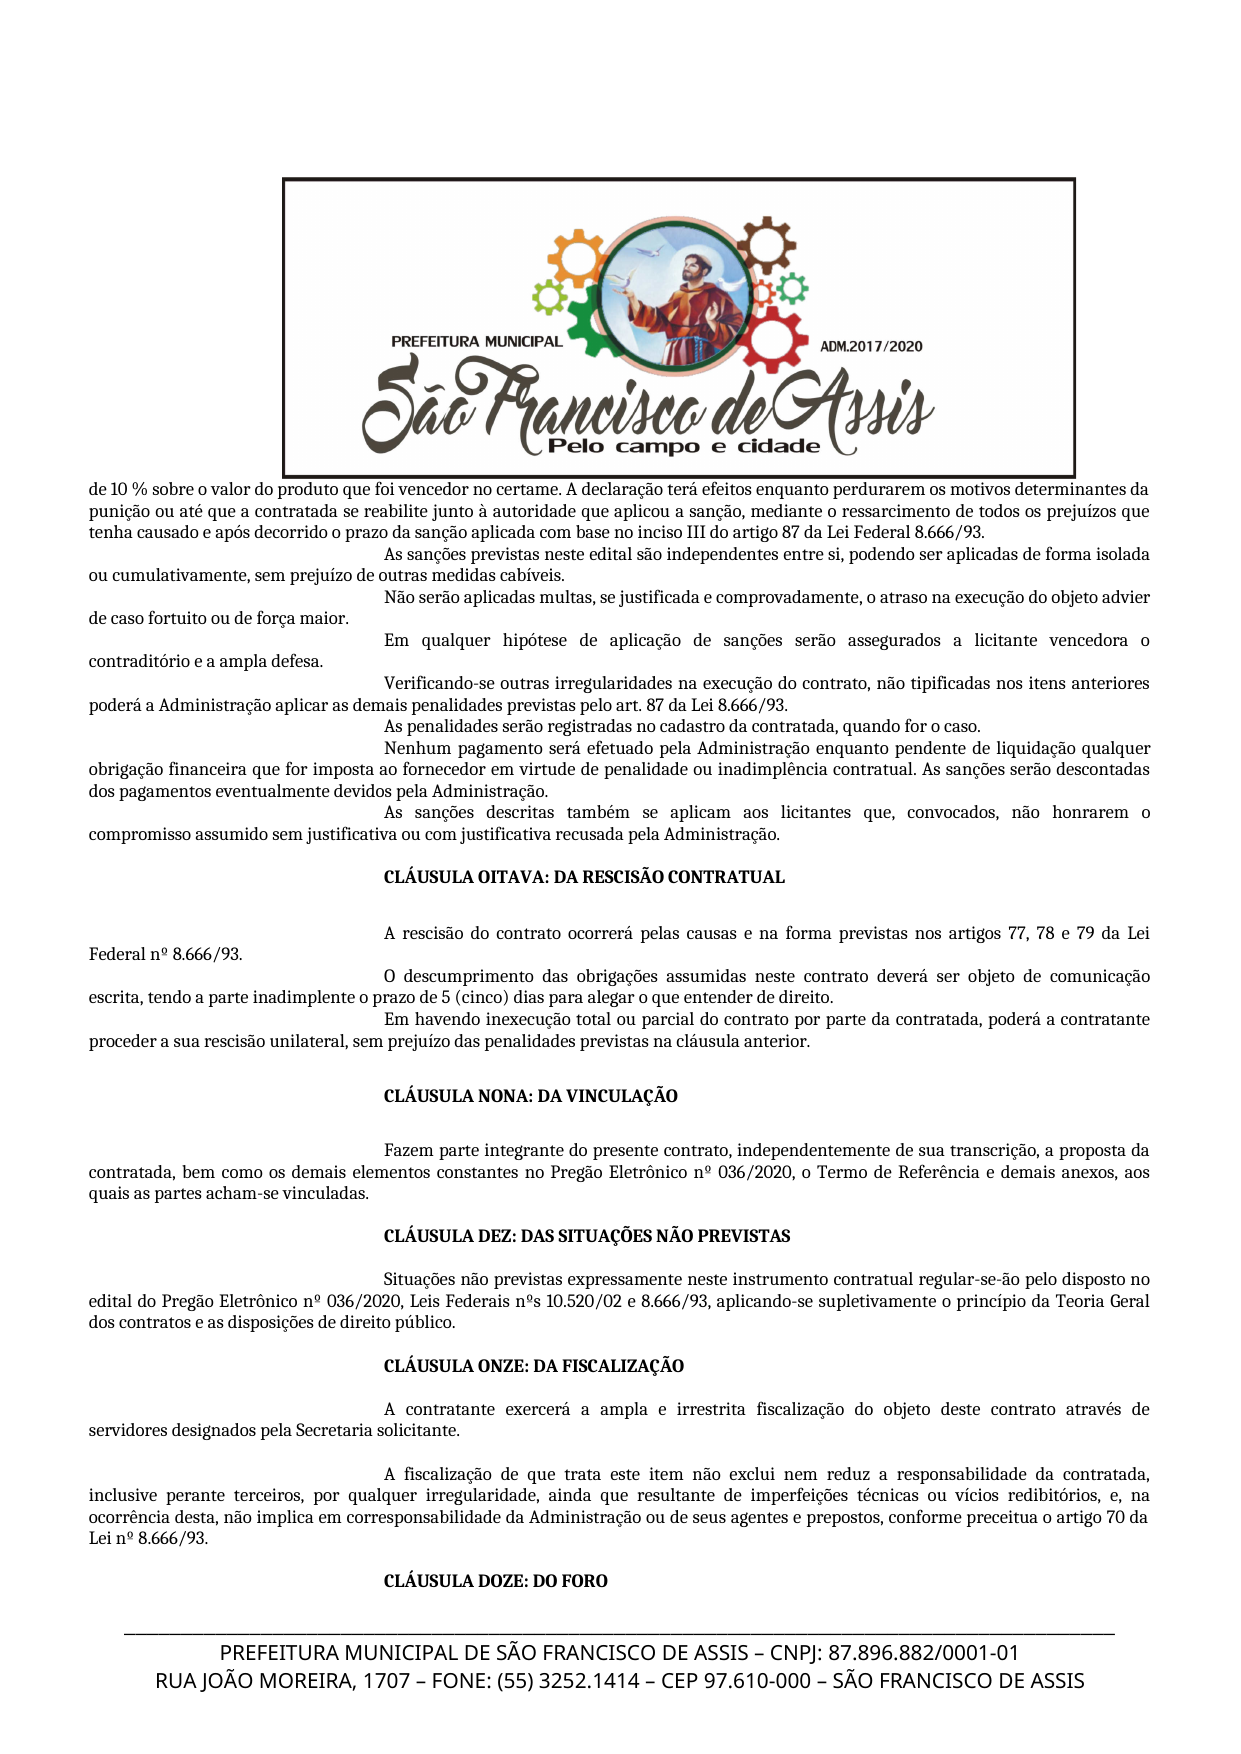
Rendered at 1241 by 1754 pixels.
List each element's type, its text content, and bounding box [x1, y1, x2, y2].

text CLÁUSULA DEZ: DAS SITUAÇÕES NÃO PREVISTAS [89, 1226, 1152, 1247]
text Em qualquer hipótese de aplicação de sanções serão assegurados a licitante vencedora o contraditório e a ampla defesa. [89, 629, 1152, 673]
text Nenhum pagamento será efetuado pela Administração enquanto pendente de liquidação qualquer obrigação financeira que for imposta ao fornecedor em virtude de penalidade ou inadimplência contratual. As sanções serão descontadas dos pagamentos eventualmente devidos pela Administração. [89, 737, 1152, 802]
text Não serão aplicadas multas, se justificada e comprovadamente, o atraso na execução do objeto advier de caso fortuito ou de força maior. [89, 586, 1152, 629]
text de 10 % sobre o valor do produto que foi vencedor no certame. A declaração terá efeitos enquanto perdurarem os motivos determinantes da punição ou até que a contratada se reabilite junto à autoridade que aplicou a sanção, mediante o ressarcimento de todos os prejuízos que tenha causado e após decorrido o prazo da sanção aplicada com base no inciso III do artigo 87 da Lei Federal 8.666/93. [89, 478, 1152, 543]
text Situações não previstas expressamente neste instrumento contratual regular-se-ão pelo disposto no edital do Pregão Eletrônico nº 036/2020, Leis Federais nºs 10.520/02 e 8.666/93, aplicando-se supletivamente o princípio da Teoria Geral dos contratos e as disposições de direito público. [89, 1269, 1152, 1334]
text Em havendo inexecução total ou parcial do contrato por parte da contratada, poderá a contratante proceder a sua rescisão unilateral, sem prejuízo das penalidades previstas na cláusula anterior. [89, 1008, 1152, 1052]
text CLÁUSULA DOZE: DO FORO [89, 1571, 1152, 1592]
text As penalidades serão registradas no cadastro da contratada, quando for o caso. [89, 716, 1152, 737]
text As sanções previstas neste edital são independentes entre si, podendo ser aplicadas de forma isolada ou cumulativamente, sem prejuízo de outras medidas cabíveis. [89, 543, 1152, 586]
text A contratante exercerá a ampla e irrestrita fiscalização do objeto deste contrato através de servidores designados pela Secretaria solicitante. [89, 1398, 1152, 1441]
text Verificando-se outras irregularidades na execução do contrato, não tipificadas nos itens anteriores poderá a Administração aplicar as demais penalidades previstas pelo art. 87 da Lei 8.666/93. [89, 673, 1152, 716]
text CLÁUSULA ONZE: DA FISCALIZAÇÃO [89, 1355, 1152, 1377]
text CLÁUSULA OITAVA: DA RESCISÃO CONTRATUAL [89, 867, 1152, 888]
text As sanções descritas também se aplicam aos licitantes que, convocados, não honrarem o compromisso assumido sem justificativa ou com justificativa recusada pela Administração. [89, 802, 1152, 845]
text A rescisão do contrato ocorrerá pelas causas e na forma previstas nos artigos 77, 78 e 79 da Lei Federal nº 8.666/93. [89, 922, 1152, 965]
text Fazem parte integrante do presente contrato, independentemente de sua transcrição, a proposta da contratada, bem como os demais elementos constantes no Pregão Eletrônico nº 036/2020, o Termo de Referência e demais anexos, aos quais as partes acham-se vinculadas. [89, 1139, 1152, 1204]
text CLÁUSULA NONA: DA VINCULAÇÃO [89, 1086, 1152, 1107]
text A fiscalização de que trata este item não exclui nem reduz a responsabilidade da contratada, inclusive perante terceiros, por qualquer irregularidade, ainda que resultante de imperfeições técnicas ou vícios redibitórios, e, na ocorrência desta, não implica em corresponsabilidade da Administração ou de seus agentes e prepostos, conforme preceitua o artigo 70 da Lei nº 8.666/93. [89, 1463, 1152, 1549]
text O descumprimento das obrigações assumidas neste contrato deverá ser objeto de comunicação escrita, tendo a parte inadimplente o prazo de 5 (cinco) dias para alegar o que entender de direito. [89, 965, 1152, 1008]
